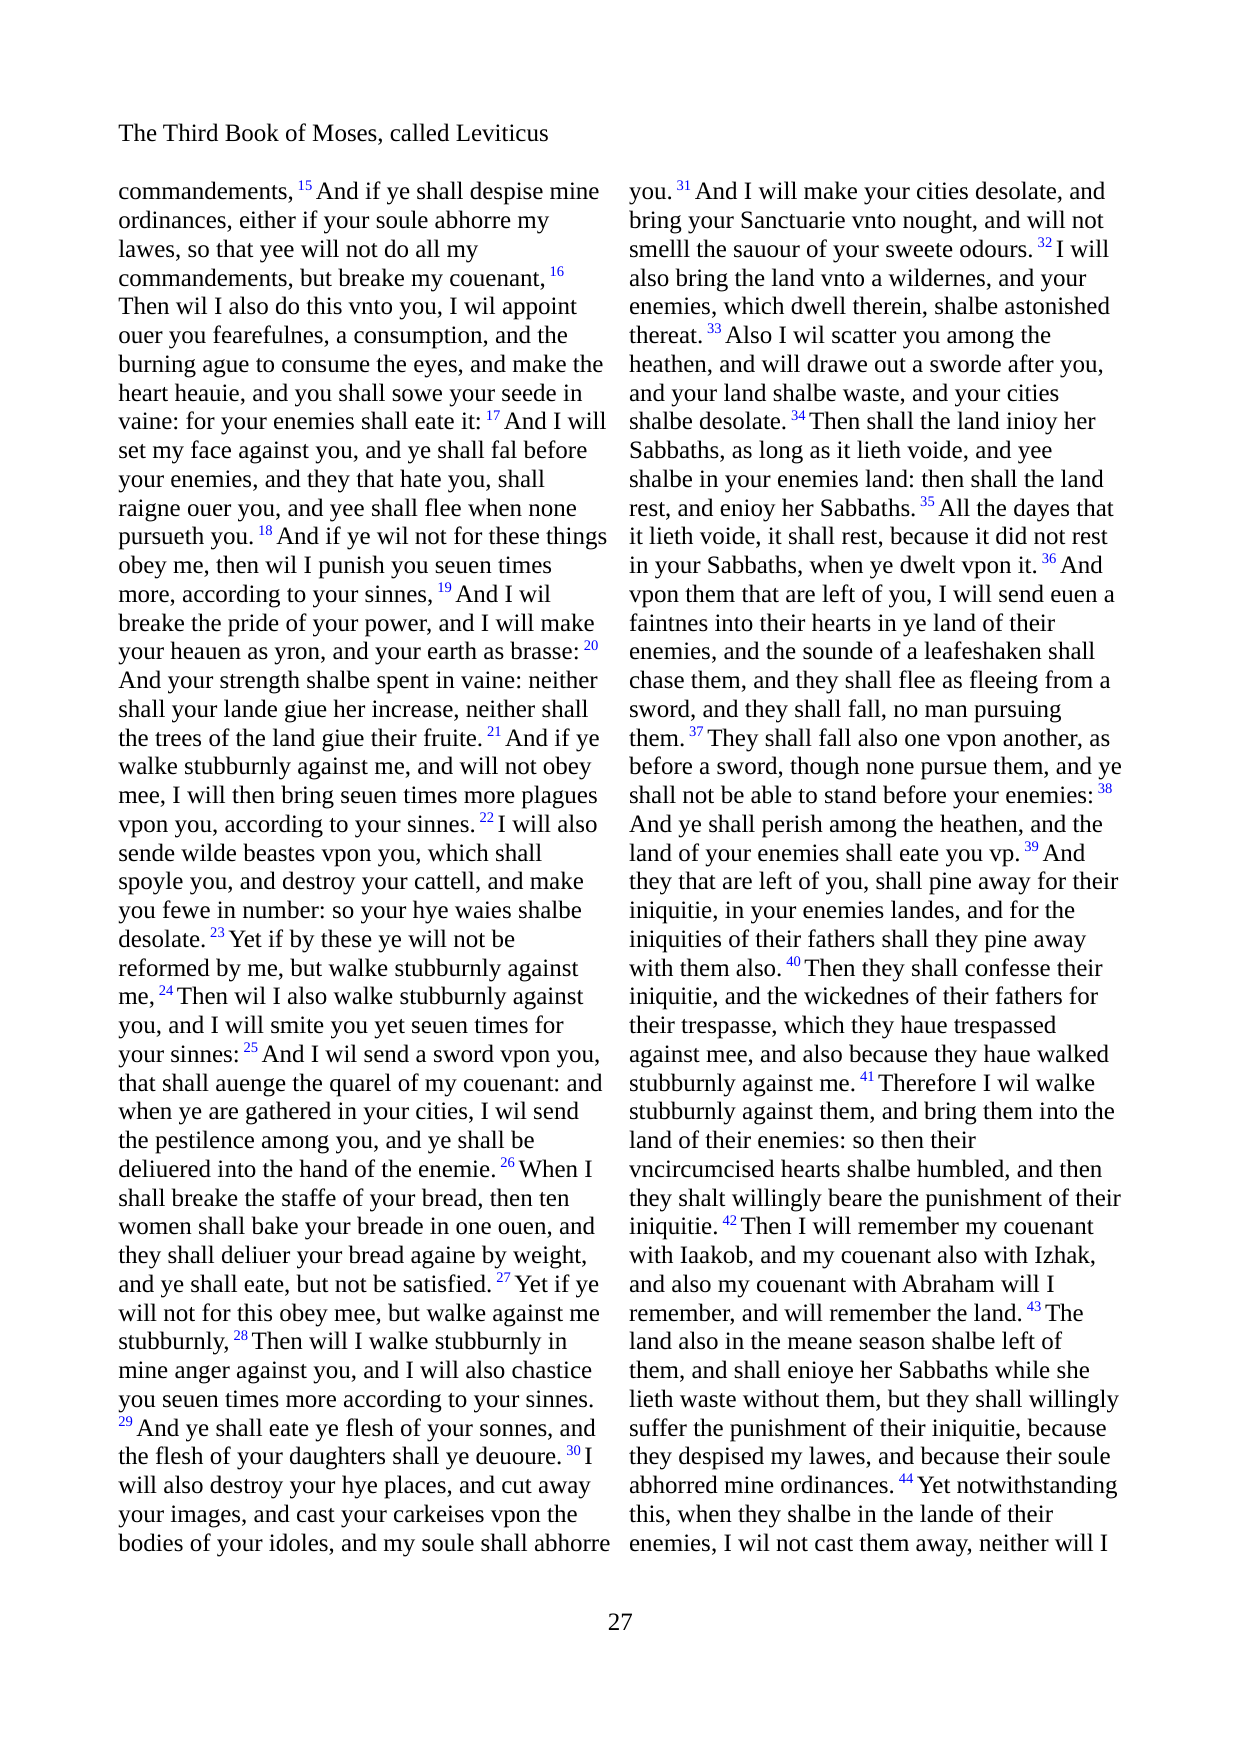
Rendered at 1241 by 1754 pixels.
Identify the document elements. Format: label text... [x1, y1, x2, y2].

text commandements, 15 And if ye shall despise mine ordinances, either if your soule abhorre my lawes, so that yee will not do all my commandements, but breake my couenant, 16 Then wil I also do this vnto you, I wil appoint ouer you fearefulnes, a consumption, and the burning ague to consume the eyes, and make the heart heauie, and you shall sowe your seede in vaine: for your enemies shall eate it: 17 And I will set my face against you, and ye shall fal before your enemies, and they that hate you, shall raigne ouer you, and yee shall flee when none pursueth you. 18 And if ye wil not for these things obey me, then wil I punish you seuen times more, according to your sinnes, 19 And I wil breake the pride of your power, and I will make your heauen as yron, and your earth as brasse: 20 And your strength shalbe spent in vaine: neither shall your lande giue her increase, neither shall the trees of the land giue their fruite. 21 And if ye walke stubburnly against me, and will not obey mee, I will then bring seuen times more plagues vpon you, according to your sinnes. 22 I will also sende wilde beastes vpon you, which shall spoyle you, and destroy your cattell, and make you fewe in number: so your hye waies shalbe desolate. 23 Yet if by these ye will not be reformed by me, but walke stubburnly against me, 24 Then wil I also walke stubburnly against you, and I will smite you yet seuen times for your sinnes: 25 And I wil send a sword vpon you, that shall auenge the quarel of my couenant: and when ye are gathered in your cities, I wil send the pestilence among you, and ye shall be deliuered into the hand of the enemie. 26 When I shall breake the staffe of your bread, then ten women shall bake your breade in one ouen, and they shall deliuer your bread againe by weight, and ye shall eate, but not be satisfied. 27 Yet if ye will not for this obey mee, but walke against me stubburnly, 28 Then will I walke stubburnly in mine anger against you, and I will also chastice you seuen times more according to your sinnes. 29 And ye shall eate ye flesh of your sonnes, and the flesh of your daughters shall ye deuoure. 30 I will also destroy your hye places, and cut away your images, and cast your carkeises vpon the bodies of your idoles, and my soule shall abhorre [118, 176, 611, 1556]
text you. 31 And I will make your cities desolate, and bring your Sanctuarie vnto nought, and will not smelll the sauour of your sweete odours. 32 I will also bring the land vnto a wildernes, and your enemies, which dwell therein, shalbe astonished thereat. 33 Also I wil scatter you among the heathen, and will drawe out a sworde after you, and your land shalbe waste, and your cities shalbe desolate. 34 Then shall the land inioy her Sabbaths, as long as it lieth voide, and yee shalbe in your enemies land: then shall the land rest, and enioy her Sabbaths. 35 All the dayes that it lieth voide, it shall rest, because it did not rest in your Sabbaths, when ye dwelt vpon it. 36 And vpon them that are left of you, I will send euen a faintnes into their hearts in ye land of their enemies, and the sounde of a leafeshaken shall chase them, and they shall flee as fleeing from a sword, and they shall fall, no man pursuing them. 37 They shall fall also one vpon another, as before a sword, though none pursue them, and ye shall not be able to stand before your enemies: 38 And ye shall perish among the heathen, and the land of your enemies shall eate you vp. 39 And they that are left of you, shall pine away for their iniquitie, in your enemies landes, and for the iniquities of their fathers shall they pine away with them also. 40 Then they shall confesse their iniquitie, and the wickednes of their fathers for their trespasse, which they haue trespassed against mee, and also because they haue walked stubburnly against me. 41 Therefore I wil walke stubburnly against them, and bring them into the land of their enemies: so then their vncircumcised hearts shalbe humbled, and then they shalt willingly beare the punishment of their iniquitie. 42 Then I will remember my couenant with Iaakob, and my couenant also with Izhak, and also my couenant with Abraham will I remember, and will remember the land. 43 The land also in the meane season shalbe left of them, and shall enioye her Sabbaths while she lieth waste without them, but they shall willingly suffer the punishment of their iniquitie, because they despised my lawes, and because their soule abhorred mine ordinances. 44 Yet notwithstanding this, when they shalbe in the lande of their enemies, I wil not cast them away, neither will I [629, 176, 1122, 1556]
